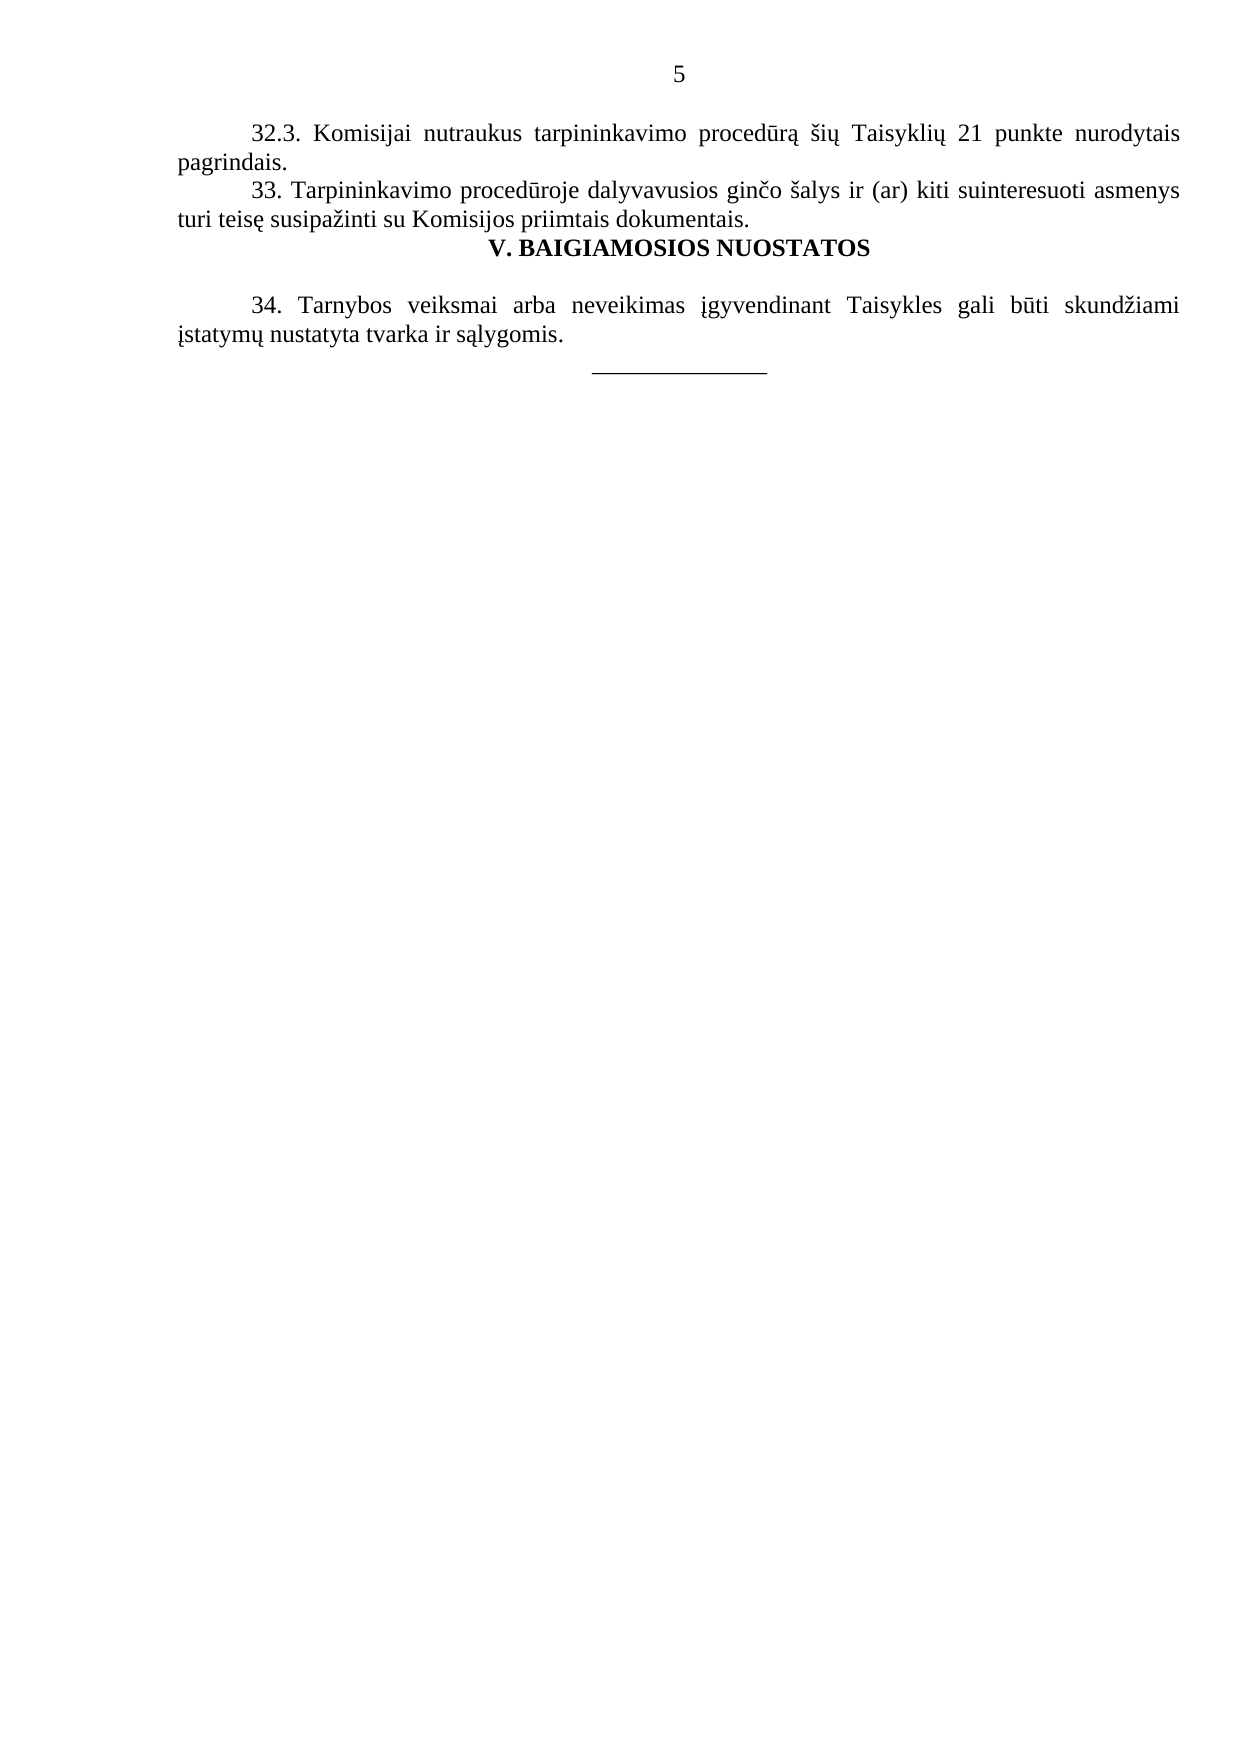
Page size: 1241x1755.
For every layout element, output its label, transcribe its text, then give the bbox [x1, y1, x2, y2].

text V. BAIGIAMOSIOS NUOSTATOS [177, 233, 1181, 262]
text ______________ [177, 348, 1181, 377]
text 34. Tarnybos veiksmai arba neveikimas įgyvendinant Taisykles gali būti skundžiami įstatymų nustatyta tvarka ir sąlygomis. [177, 291, 1181, 348]
text 32.3. Komisijai nutraukus tarpininkavimo procedūrą šių Taisyklių 21 punkte nurodytais pagrindais. [177, 118, 1181, 176]
text 33. Tarpininkavimo procedūroje dalyvavusios ginčo šalys ir (ar) kiti suinteresuoti asmenys turi teisę susipažinti su Komisijos priimtais dokumentais. [177, 176, 1181, 233]
